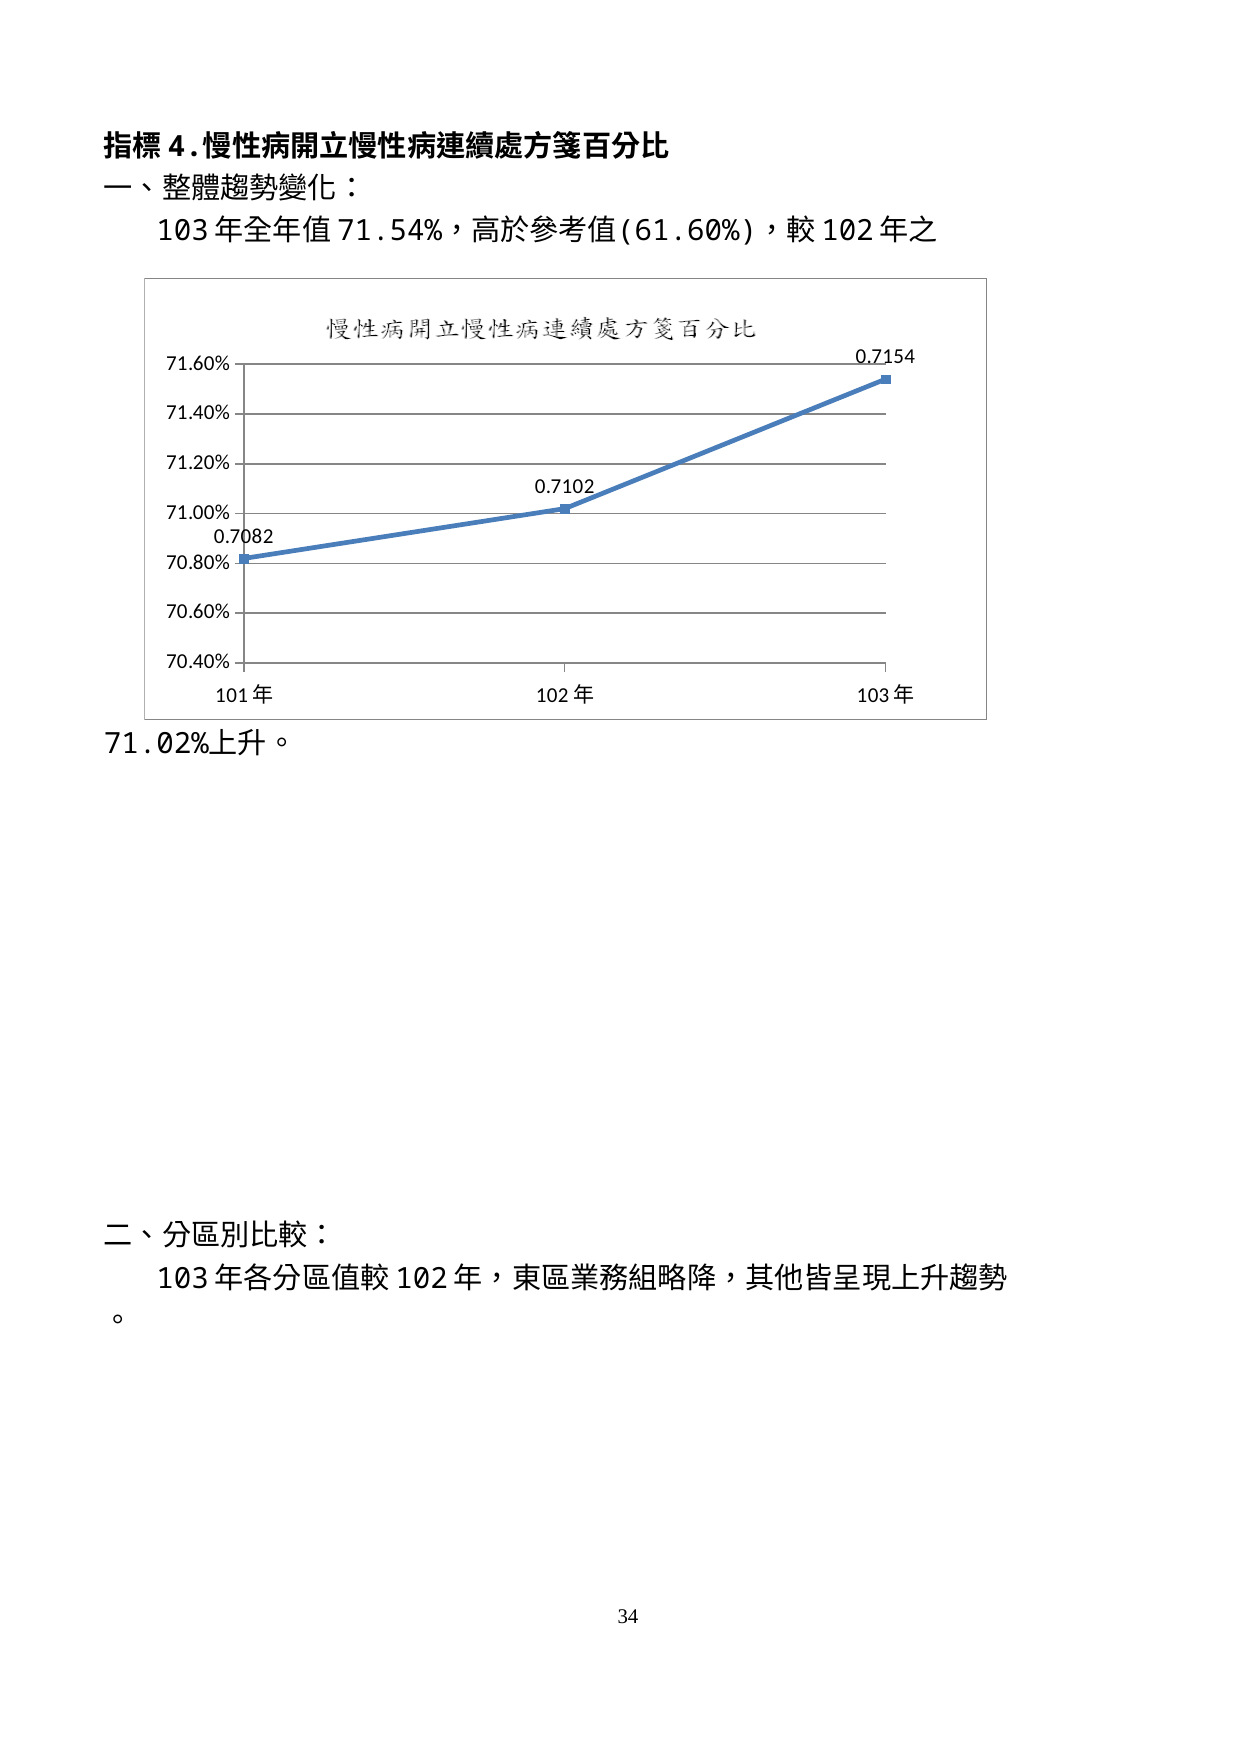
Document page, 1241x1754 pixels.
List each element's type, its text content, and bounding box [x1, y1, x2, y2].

table_cell 103年全年值71.54%，高於參考值(61.60%)，較102年之71.02%上升。 [104, 207, 1021, 762]
table_cell 一、整體趨勢變化： [104, 165, 1021, 207]
table_cell 二、分區別比較： [104, 1212, 1021, 1254]
table_header 指標4.慢性病開立慢性病連續處方箋百分比 [104, 122, 1021, 164]
table_cell [104, 762, 1021, 1212]
table_cell 103年各分區值較102年，東區業務組略降，其他皆呈現上升趨勢 。 [104, 1254, 1021, 1339]
